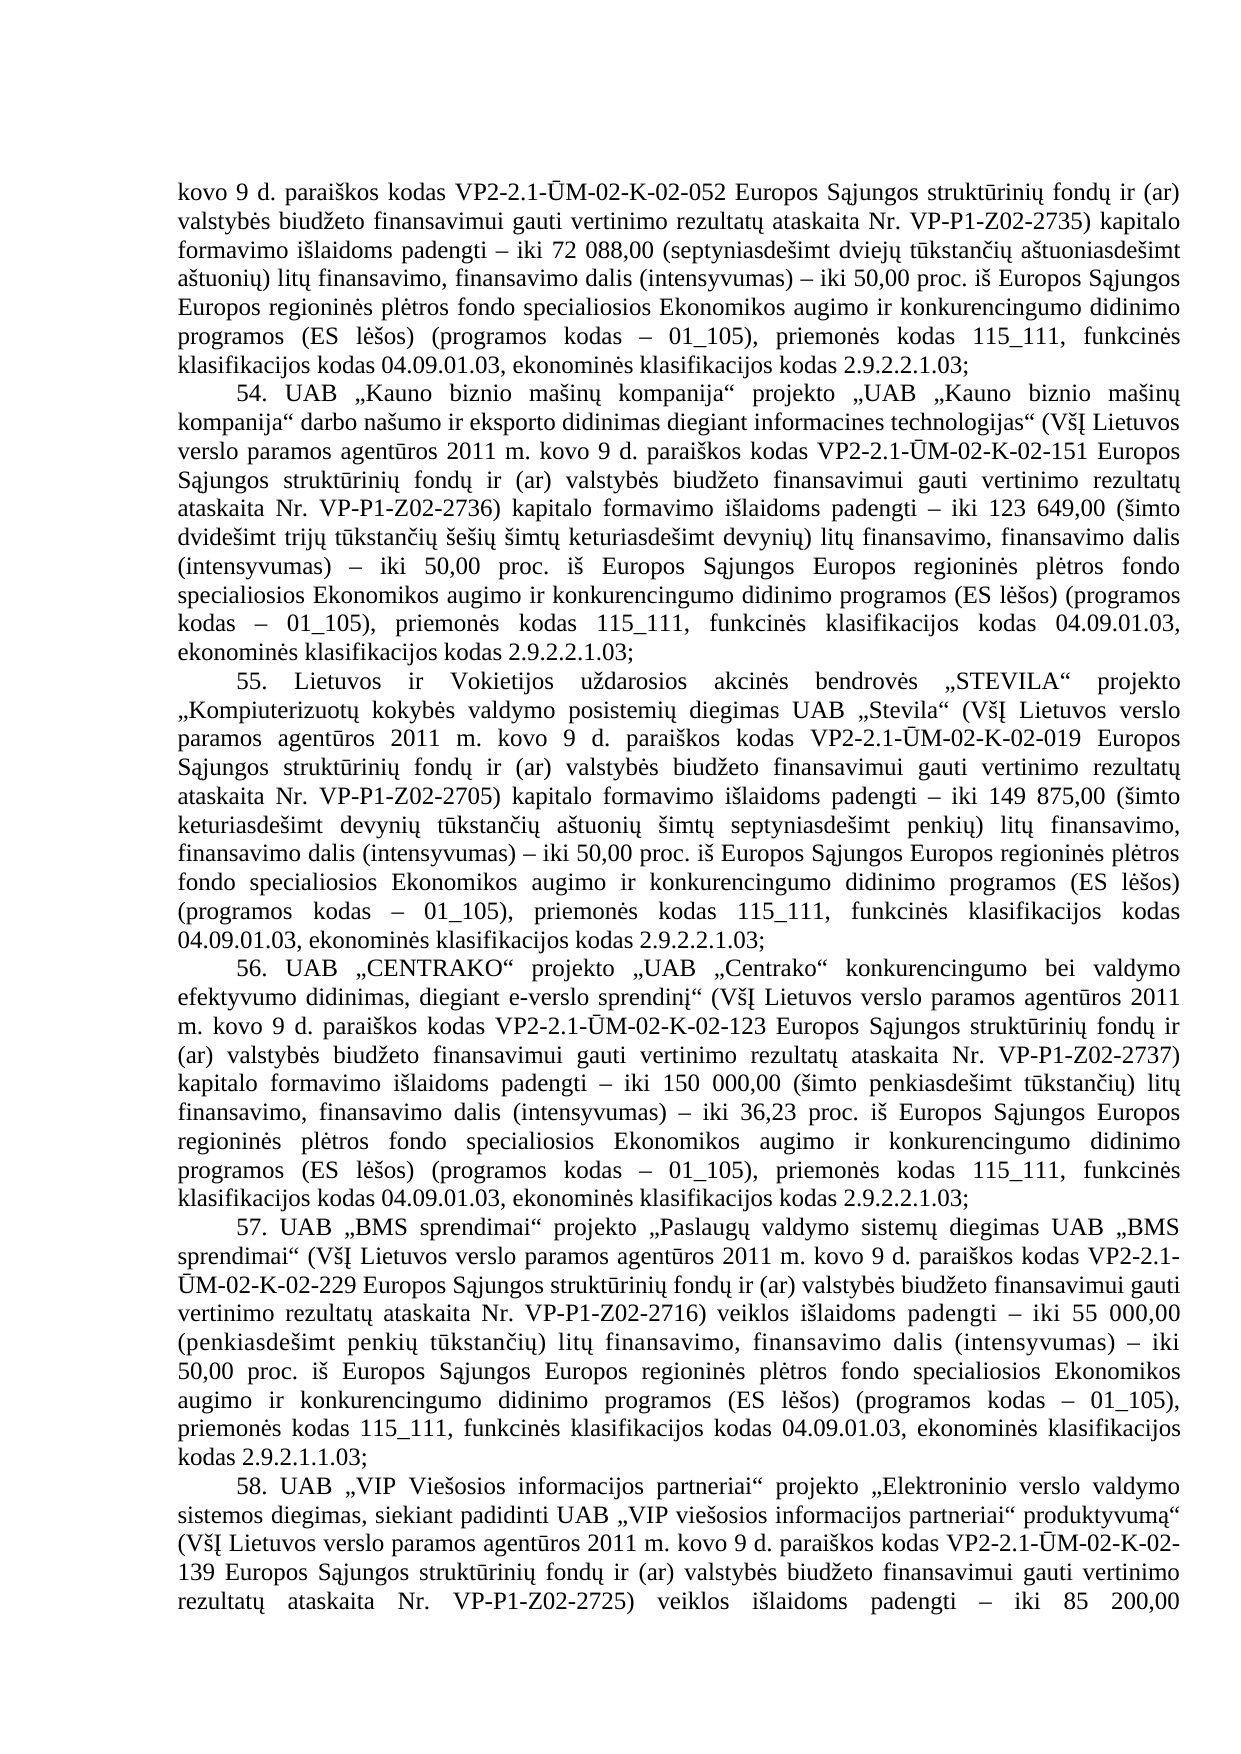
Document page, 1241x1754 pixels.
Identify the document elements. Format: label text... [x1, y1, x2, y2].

text kovo 9 d. paraiškos kodas VP2-2.1-ŪM-02-K-02-052 Europos Sąjungos struktūrinių fondų ir (ar) valstybės biudžeto finansavimui gauti vertinimo rezultatų ataskaita Nr. VP-P1-Z02-2735) kapitalo formavimo išlaidoms padengti – iki 72 088,00 (septyniasdešimt dviejų tūkstančių aštuoniasdešimt aštuonių) litų finansavimo, finansavimo dalis (intensyvumas) – iki 50,00 proc. iš Europos Sąjungos Europos regioninės plėtros fondo specialiosios Ekonomikos augimo ir konkurencingumo didinimo programos (ES lėšos) (programos kodas – 01_105), priemonės kodas 115_111, funkcinės klasifikacijos kodas 04.09.01.03, ekonominės klasifikacijos kodas 2.9.2.2.1.03; [177, 177, 1181, 378]
text 58. UAB „VIP Viešosios informacijos partneriai“ projekto „Elektroninio verslo valdymo sistemos diegimas, siekiant padidinti UAB „VIP viešosios informacijos partneriai“ produktyvumą“ (VšĮ Lietuvos verslo paramos agentūros 2011 m. kovo 9 d. paraiškos kodas VP2-2.1-ŪM-02-K-02-139 Europos Sąjungos struktūrinių fondų ir (ar) valstybės biudžeto finansavimui gauti vertinimo rezultatų ataskaita Nr. VP-P1-Z02-2725) veiklos išlaidoms padengti – iki 85 200,00 [177, 1471, 1181, 1615]
text 54. UAB „Kauno biznio mašinų kompanija“ projekto „UAB „Kauno biznio mašinų kompanija“ darbo našumo ir eksporto didinimas diegiant informacines technologijas“ (VšĮ Lietuvos verslo paramos agentūros 2011 m. kovo 9 d. paraiškos kodas VP2-2.1-ŪM-02-K-02-151 Europos Sąjungos struktūrinių fondų ir (ar) valstybės biudžeto finansavimui gauti vertinimo rezultatų ataskaita Nr. VP-P1-Z02-2736) kapitalo formavimo išlaidoms padengti – iki 123 649,00 (šimto dvidešimt trijų tūkstančių šešių šimtų keturiasdešimt devynių) litų finansavimo, finansavimo dalis (intensyvumas) – iki 50,00 proc. iš Europos Sąjungos Europos regioninės plėtros fondo specialiosios Ekonomikos augimo ir konkurencingumo didinimo programos (ES lėšos) (programos kodas – 01_105), priemonės kodas 115_111, funkcinės klasifikacijos kodas 04.09.01.03, ekonominės klasifikacijos kodas 2.9.2.2.1.03; [177, 378, 1181, 666]
text 56. UAB „CENTRAKO“ projekto „UAB „Centrako“ konkurencingumo bei valdymo efektyvumo didinimas, diegiant e-verslo sprendinį“ (VšĮ Lietuvos verslo paramos agentūros 2011 m. kovo 9 d. paraiškos kodas VP2-2.1-ŪM-02-K-02-123 Europos Sąjungos struktūrinių fondų ir (ar) valstybės biudžeto finansavimui gauti vertinimo rezultatų ataskaita Nr. VP-P1-Z02-2737) kapitalo formavimo išlaidoms padengti – iki 150 000,00 (šimto penkiasdešimt tūkstančių) litų finansavimo, finansavimo dalis (intensyvumas) – iki 36,23 proc. iš Europos Sąjungos Europos regioninės plėtros fondo specialiosios Ekonomikos augimo ir konkurencingumo didinimo programos (ES lėšos) (programos kodas – 01_105), priemonės kodas 115_111, funkcinės klasifikacijos kodas 04.09.01.03, ekonominės klasifikacijos kodas 2.9.2.2.1.03; [177, 953, 1181, 1212]
text 55. Lietuvos ir Vokietijos uždarosios akcinės bendrovės „STEVILA“ projekto „Kompiuterizuotų kokybės valdymo posistemių diegimas UAB „Stevila“ (VšĮ Lietuvos verslo paramos agentūros 2011 m. kovo 9 d. paraiškos kodas VP2-2.1-ŪM-02-K-02-019 Europos Sąjungos struktūrinių fondų ir (ar) valstybės biudžeto finansavimui gauti vertinimo rezultatų ataskaita Nr. VP-P1-Z02-2705) kapitalo formavimo išlaidoms padengti – iki 149 875,00 (šimto keturiasdešimt devynių tūkstančių aštuonių šimtų septyniasdešimt penkių) litų finansavimo, finansavimo dalis (intensyvumas) – iki 50,00 proc. iš Europos Sąjungos Europos regioninės plėtros fondo specialiosios Ekonomikos augimo ir konkurencingumo didinimo programos (ES lėšos) (programos kodas – 01_105), priemonės kodas 115_111, funkcinės klasifikacijos kodas 04.09.01.03, ekonominės klasifikacijos kodas 2.9.2.2.1.03; [177, 666, 1181, 953]
text 57. UAB „BMS sprendimai“ projekto „Paslaugų valdymo sistemų diegimas UAB „BMS sprendimai“ (VšĮ Lietuvos verslo paramos agentūros 2011 m. kovo 9 d. paraiškos kodas VP2-2.1-ŪM-02-K-02-229 Europos Sąjungos struktūrinių fondų ir (ar) valstybės biudžeto finansavimui gauti vertinimo rezultatų ataskaita Nr. VP-P1-Z02-2716) veiklos išlaidoms padengti – iki 55 000,00 (penkiasdešimt penkių tūkstančių) litų finansavimo, finansavimo dalis (intensyvumas) – iki 50,00 proc. iš Europos Sąjungos Europos regioninės plėtros fondo specialiosios Ekonomikos augimo ir konkurencingumo didinimo programos (ES lėšos) (programos kodas – 01_105), priemonės kodas 115_111, funkcinės klasifikacijos kodas 04.09.01.03, ekonominės klasifikacijos kodas 2.9.2.1.1.03; [177, 1212, 1181, 1471]
